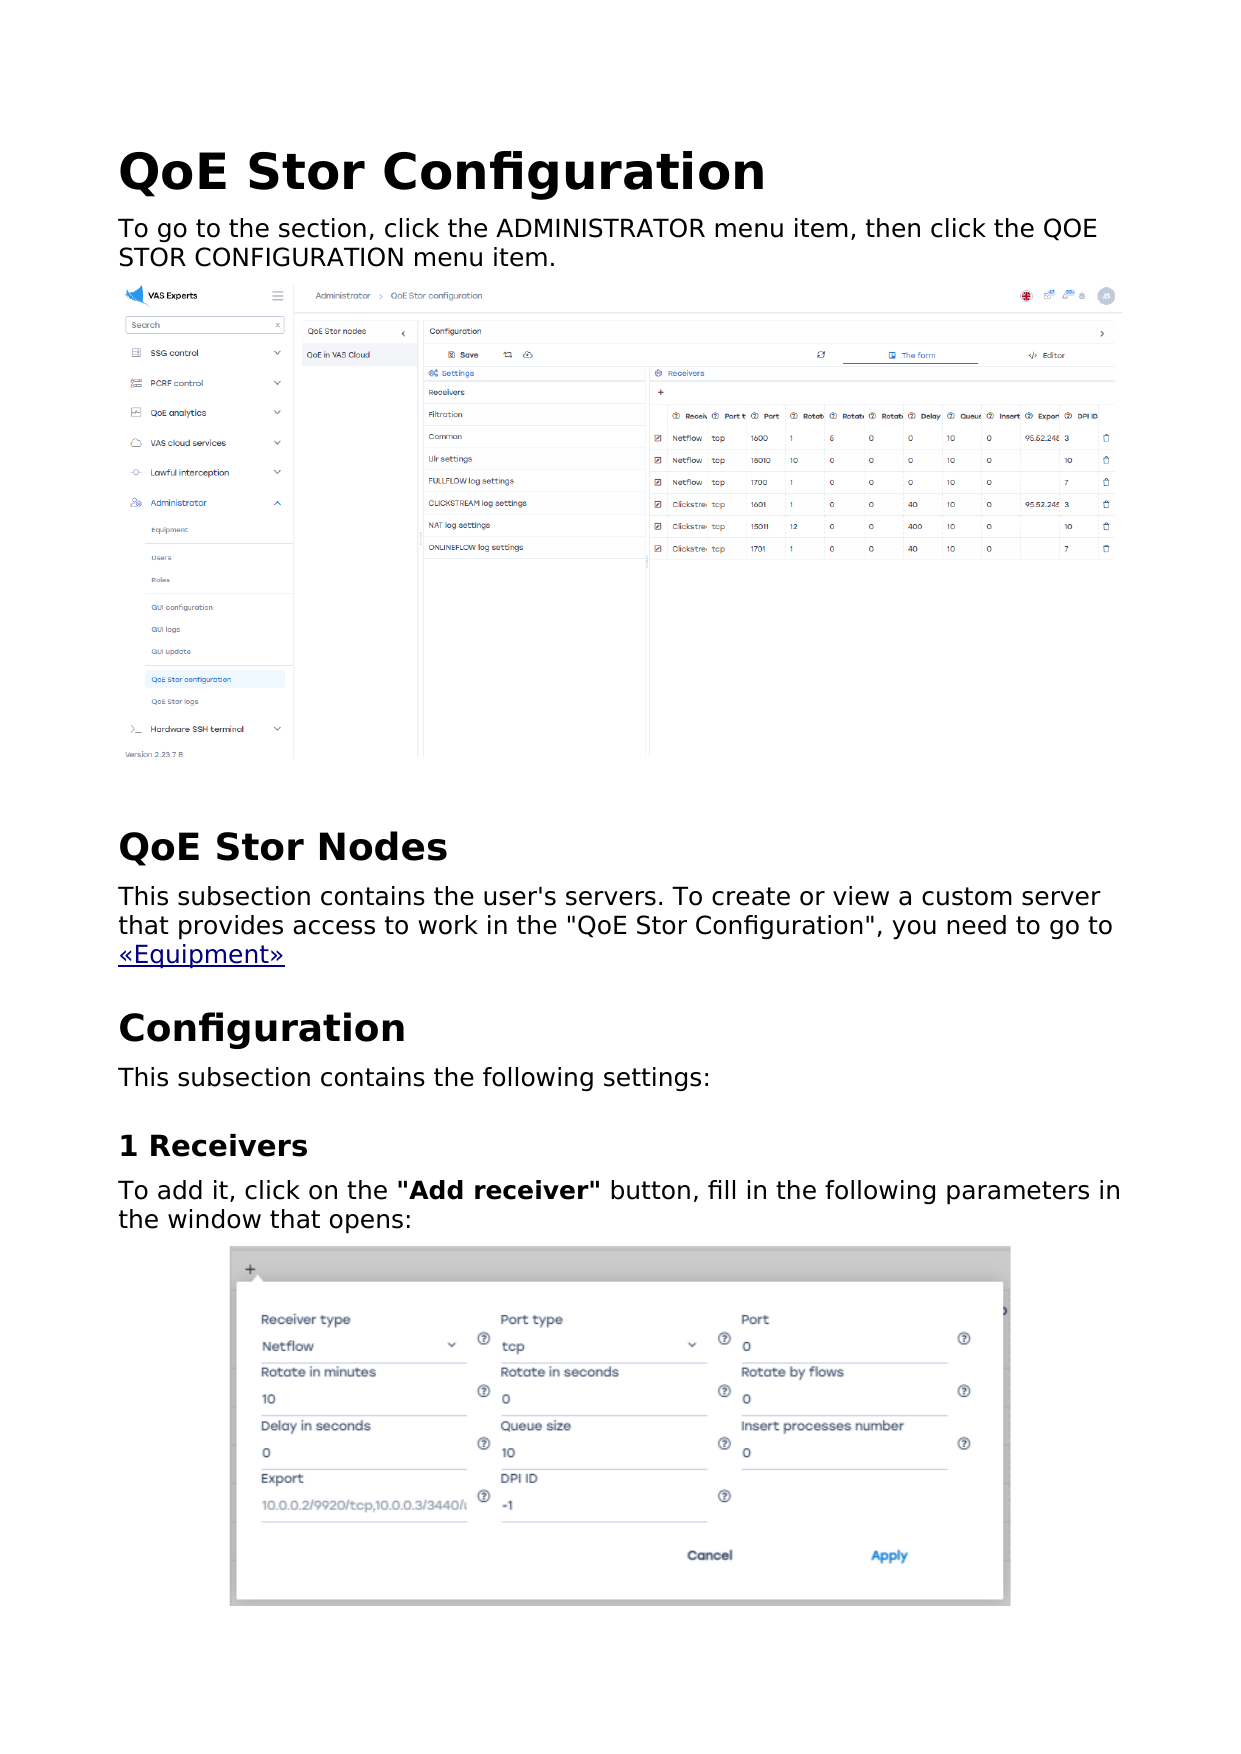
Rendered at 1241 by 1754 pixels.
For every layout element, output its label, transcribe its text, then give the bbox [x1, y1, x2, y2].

text To add it, click on the "Add receiver" button, fill in the following parameters in the window that opens: [118, 1176, 1122, 1234]
text This subsection contains the user's servers. To create or view a custom server that provides access to work in the "QoE Stor Configuration", you need to go to «Equipment» [118, 882, 1122, 969]
text This subsection contains the following settings: [118, 1063, 1122, 1092]
picture [229, 1246, 1011, 1606]
subtitle 1 Receivers [118, 1129, 1122, 1163]
subtitle Configuration [118, 1007, 1122, 1050]
subtitle QoE Stor Configuration [118, 143, 1122, 201]
text To go to the section, click the ADMINISTRATOR menu item, then click the QOE STOR CONFIGURATION menu item. [118, 214, 1122, 272]
picture [118, 284, 1123, 759]
subtitle QoE Stor Nodes [118, 826, 1122, 869]
